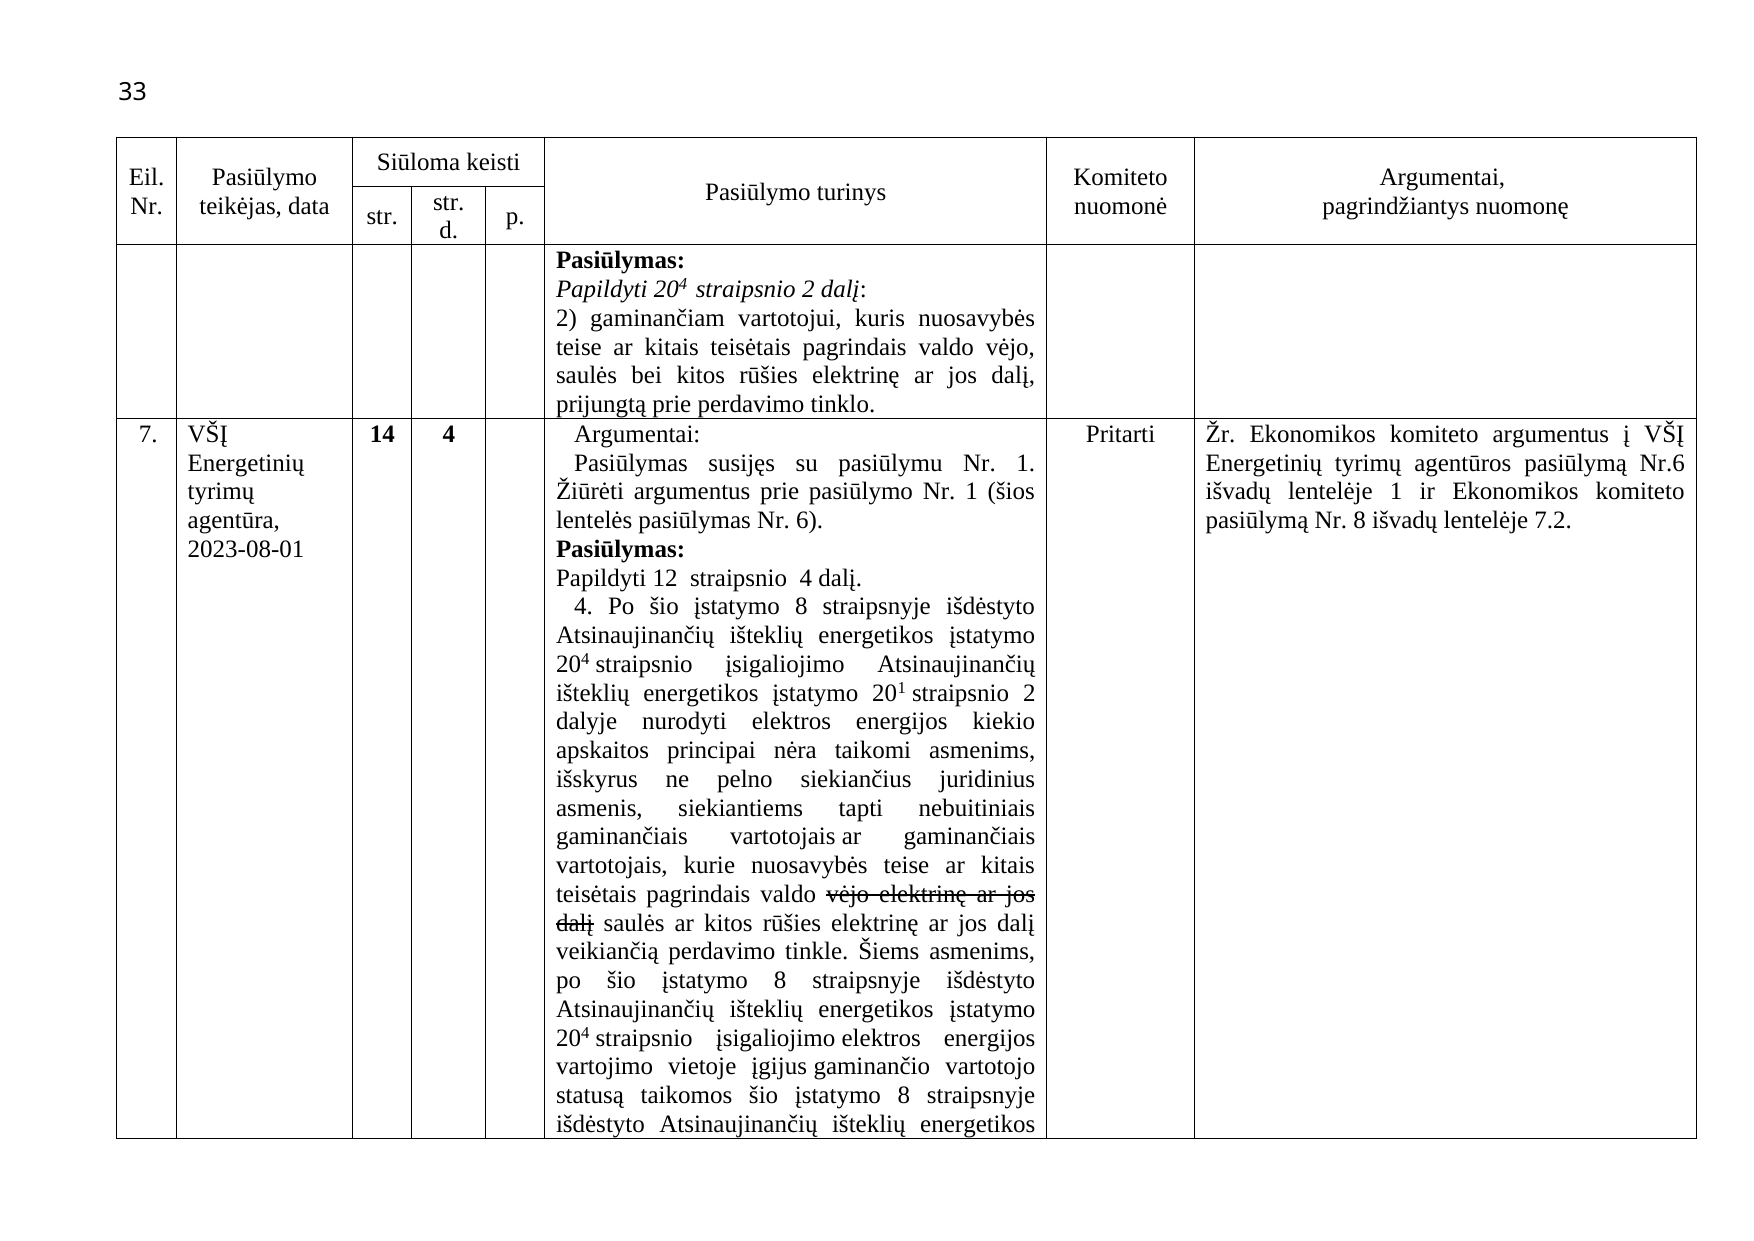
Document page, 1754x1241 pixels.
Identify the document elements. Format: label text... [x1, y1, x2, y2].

table_header Pasiūlymo teikėjas, data [177, 138, 352, 244]
table_cell VŠĮ Energetinių tyrimų agentūra, 2023-08-01 [177, 419, 352, 1138]
table_cell [486, 419, 544, 1138]
table_cell [486, 245, 544, 418]
table_cell str. [353, 187, 411, 244]
table_cell [1195, 245, 1696, 418]
table_cell [353, 245, 411, 418]
table_header Komiteto nuomonė [1047, 138, 1194, 244]
table_cell 7. [117, 419, 176, 1138]
table_header Siūloma keisti [353, 138, 544, 186]
table_cell Argumentai: Pasiūlymas susijęs su pasiūlymu Nr. 1. Žiūrėti argumentus prie pasiūlymo Nr. 1 (šios lentelės pasiūlymas Nr. 6). Pasiūlymas: Papildyti 12 straipsnio 4 dalį. 4. Po šio įstatymo 8 straipsnyje išdėstyto Atsinaujinančių išteklių energetikos įstatymo 204 straipsnio įsigaliojimo Atsinaujinančių išteklių energetikos įstatymo 201 straipsnio 2 dalyje nurodyti elektros energijos kiekio apskaitos principai nėra taikomi asmenims, išskyrus ne pelno siekiančius juridinius asmenis, siekiantiems tapti nebuitiniais gaminančiais vartotojais ar gaminančiais vartotojais, kurie nuosavybės teise ar kitais teisėtais pagrindais valdo vėjo elektrinę ar jos dalį saulės ar kitos rūšies elektrinę ar jos dalį veikiančią perdavimo tinkle. Šiems asmenims, po šio įstatymo 8 straipsnyje išdėstyto Atsinaujinančių išteklių energetikos įstatymo 204 straipsnio įsigaliojimo elektros energijos vartojimo vietoje įgijus gaminančio vartotojo statusą taikomos šio įstatymo 8 straipsnyje išdėstyto Atsinaujinančių išteklių energetikos [545, 419, 1046, 1138]
table_cell Žr. Ekonomikos komiteto argumentus į VŠĮ Energetinių tyrimų agentūros pasiūlymą Nr.6 išvadų lentelėje 1 ir Ekonomikos komiteto pasiūlymą Nr. 8 išvadų lentelėje 7.2. [1195, 419, 1696, 1138]
table_cell Pasiūlymas: Papildyti 204 straipsnio 2 dalį: 2) gaminančiam vartotojui, kuris nuosavybės teise ar kitais teisėtais pagrindais valdo vėjo, saulės bei kitos rūšies elektrinę ar jos dalį, prijungtą prie perdavimo tinklo. [545, 245, 1046, 418]
table_cell 14 [353, 419, 411, 1138]
table_cell str. d. [412, 187, 485, 244]
table_cell [117, 245, 176, 418]
table_cell p. [486, 187, 544, 244]
table_cell [412, 245, 485, 418]
table_cell 4 [412, 419, 485, 1138]
table_header Argumentai, pagrindžiantys nuomonę [1195, 138, 1696, 244]
table_cell [177, 245, 352, 418]
table_header Eil. Nr. [117, 138, 176, 244]
table_header Pasiūlymo turinys [545, 138, 1046, 244]
table_cell [1047, 245, 1194, 418]
table_cell Pritarti [1047, 419, 1194, 1138]
